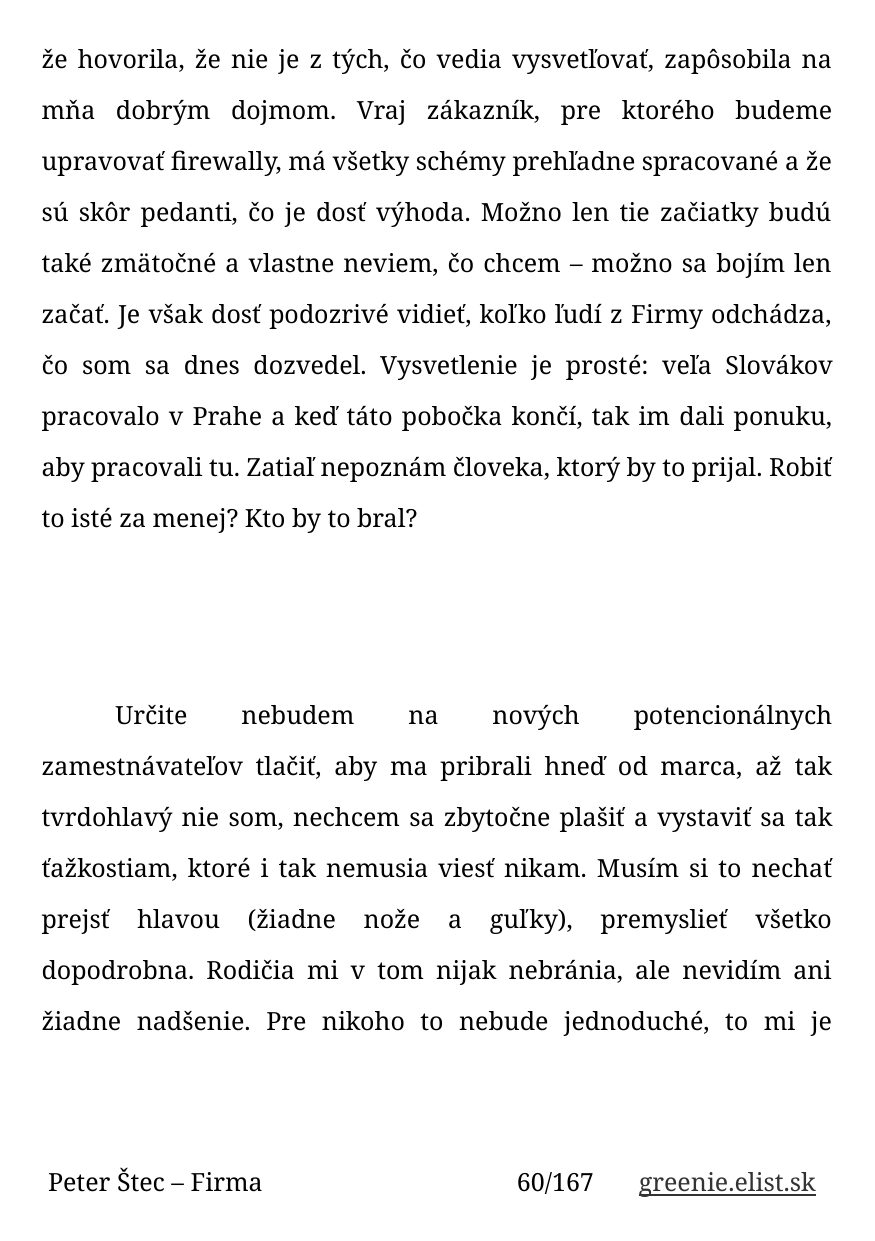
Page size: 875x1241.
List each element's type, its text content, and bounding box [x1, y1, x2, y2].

text Určite nebudem na nových potencionálnych zamestnávateľov tlačiť, aby ma pribrali hneď od marca, až tak tvrdohlavý nie som, nechcem sa zbytočne plašiť a vystaviť sa tak ťažkostiam, ktoré i tak nemusia viesť nikam. Musím si to nechať prejsť hlavou (žiadne nože a guľky), premyslieť všetko dopodrobna. Rodičia mi v tom nijak nebránia, ale nevidím ani žiadne nadšenie. Pre nikoho to nebude jednoduché, to mi je [41, 698, 833, 1038]
text že hovorila, že nie je z tých, čo vedia vysvetľovať, zapôsobila na mňa dobrým dojmom. Vraj zákazník, pre ktorého budeme upravovať firewally, má všetky schémy prehľadne spracované a že sú skôr pedanti, čo je dosť výhoda. Možno len tie začiatky budú také zmätočné a vlastne neviem, čo chcem – možno sa bojím len začať. Je však dosť podozrivé vidieť, koľko ľudí z Firmy odchádza, čo som sa dnes dozvedel. Vysvetlenie je prosté: veľa Slovákov pracovalo v Prahe a keď táto pobočka končí, tak im dali ponuku, aby pracovali tu. Zatiaľ nepoznám človeka, ktorý by to prijal. Robiť to isté za menej? Kto by to bral? [41, 41, 833, 535]
